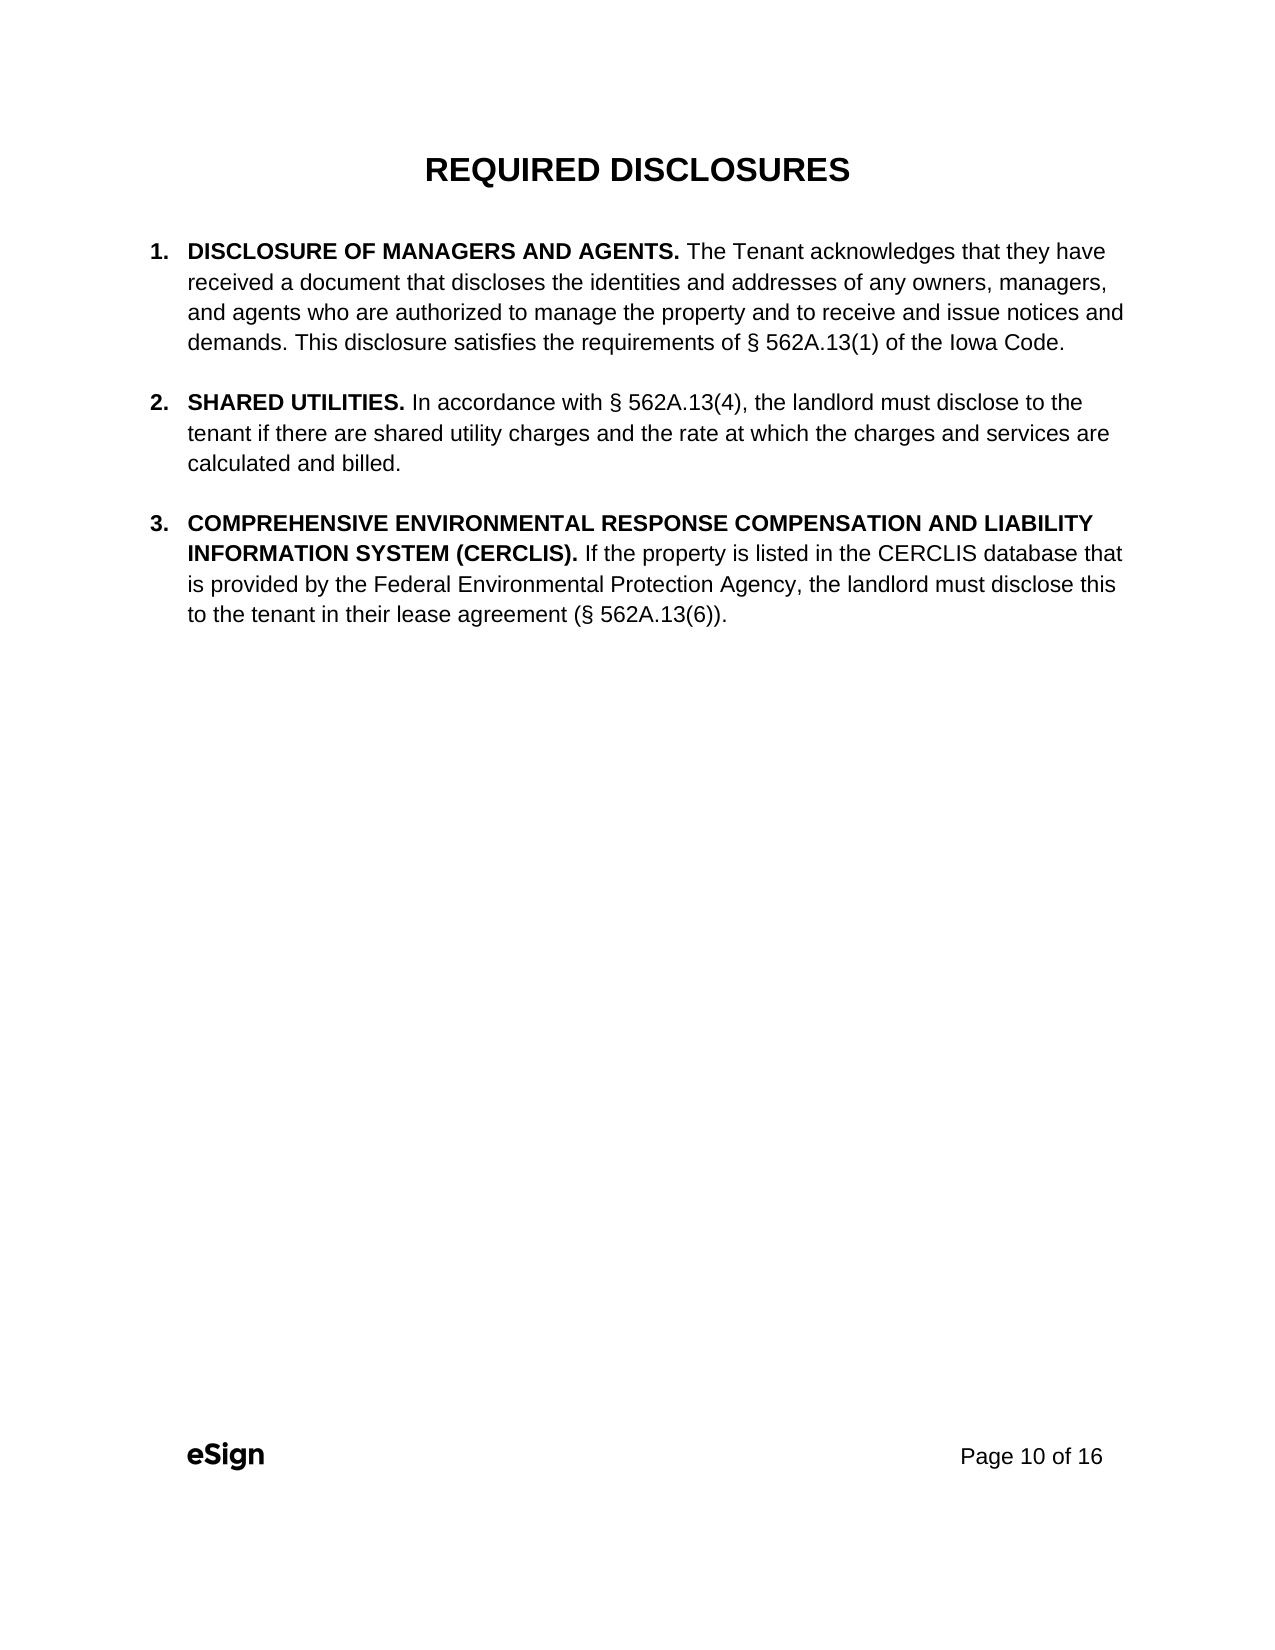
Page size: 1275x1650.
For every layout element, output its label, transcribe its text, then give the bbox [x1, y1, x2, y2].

list SHARED UTILITIES. In accordance with § 562A.13(4), the landlord must disclose to the tenant if there are shared utility charges and the rate at which the charges and services are calculated and billed. [150, 389, 1125, 476]
list COMPREHENSIVE ENVIRONMENTAL RESPONSE COMPENSATION AND LIABILITY INFORMATION SYSTEM (CERCLIS). If the property is listed in the CERCLIS database that is provided by the Federal Environmental Protection Agency, the landlord must disclose this to the tenant in their lease agreement (§ 562A.13(6)). [150, 510, 1125, 627]
subtitle REQUIRED DISCLOSURES [150, 150, 1125, 188]
list DISCLOSURE OF MANAGERS AND AGENTS. The Tenant acknowledges that they have received a document that discloses the identities and addresses of any owners, managers, and agents who are authorized to manage the property and to receive and issue notices and demands. This disclosure satisfies the requirements of § 562A.13(1) of the Iowa Code. [150, 238, 1125, 355]
